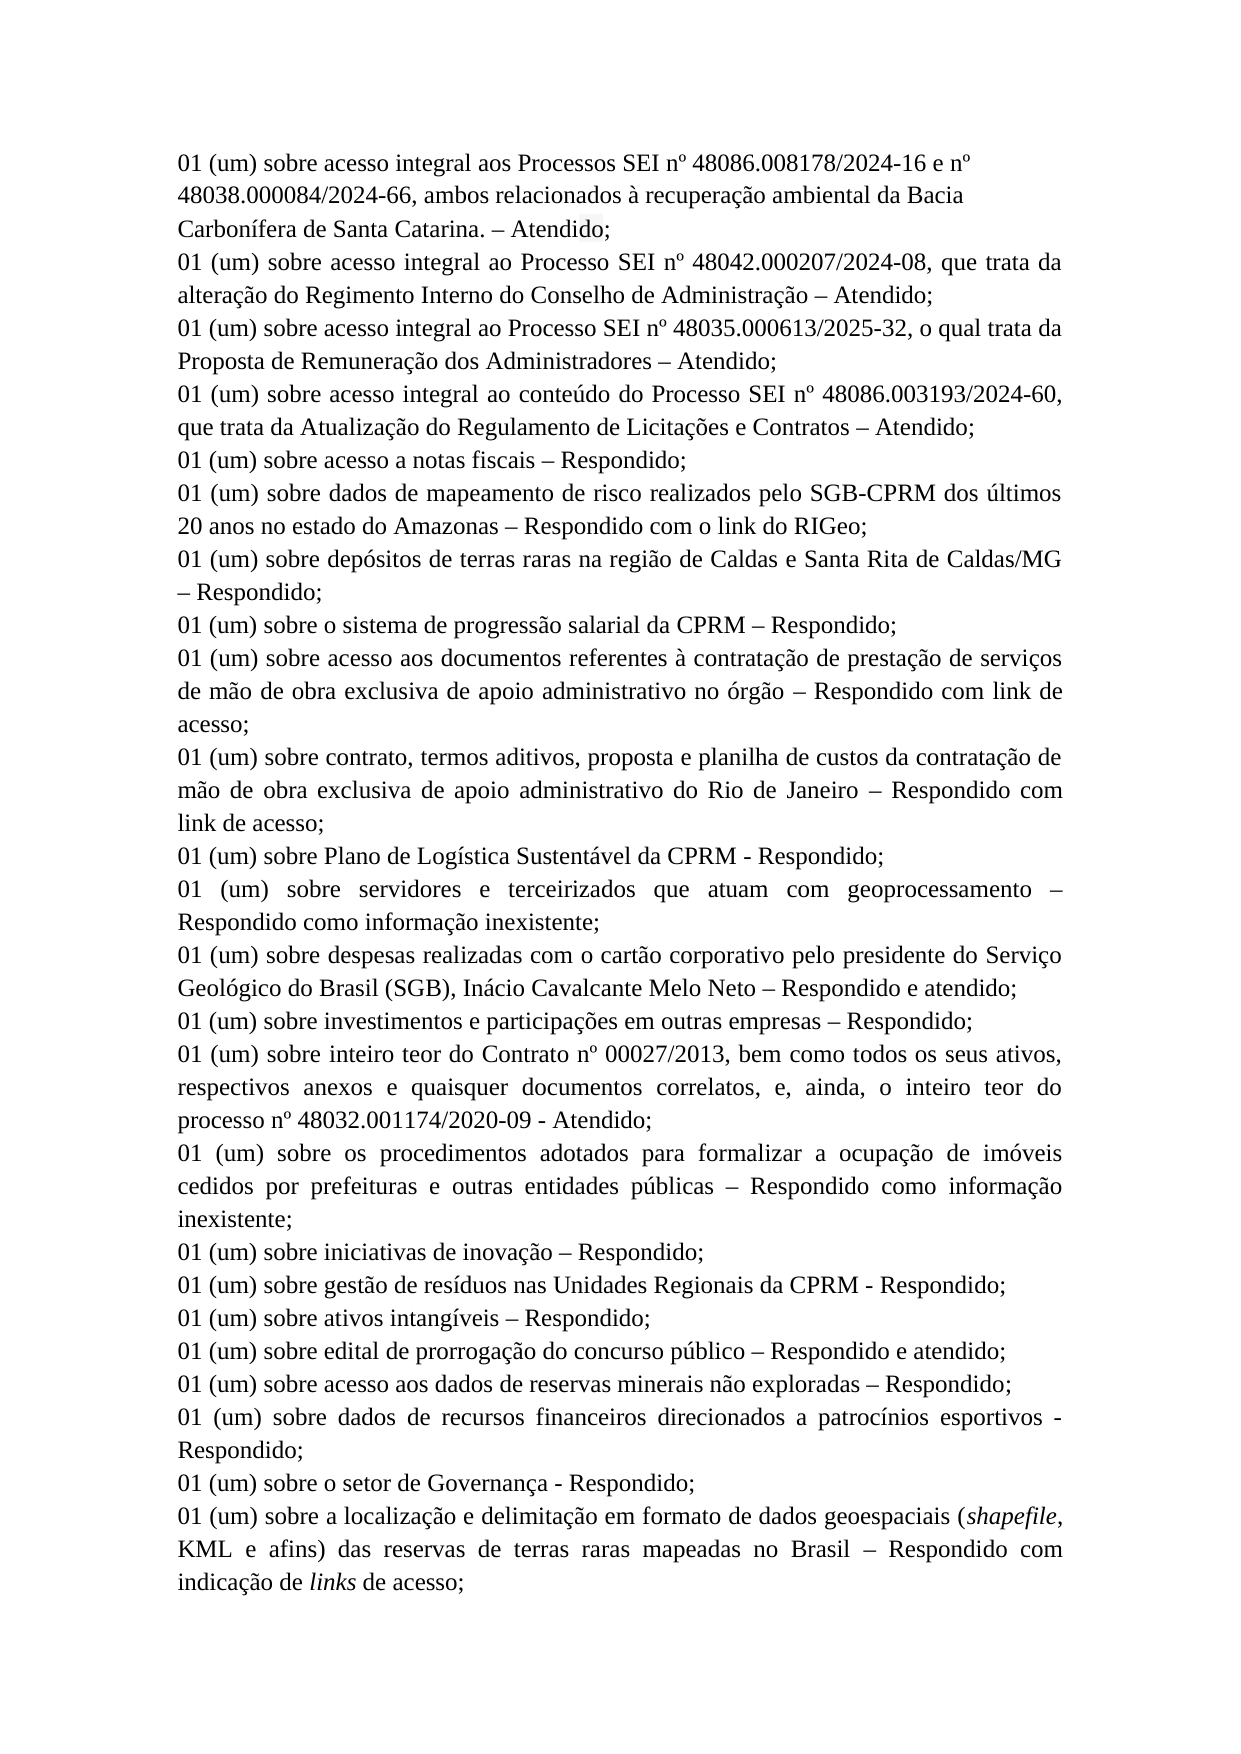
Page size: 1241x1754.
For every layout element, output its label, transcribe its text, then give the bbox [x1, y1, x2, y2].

text 01 (um) sobre o sistema de progressão salarial da CPRM – Respondido; [177, 610, 1063, 639]
text 01 (um) sobre dados de mapeamento de risco realizados pelo SGB-CPRM dos últimos 20 anos no estado do Amazonas – Respondido com o link do RIGeo; [177, 478, 1063, 539]
text 01 (um) sobre investimentos e participações em outras empresas – Respondido; [177, 1006, 1063, 1035]
text 01 (um) sobre iniciativas de inovação – Respondido; [177, 1237, 1063, 1266]
text 01 (um) sobre acesso integral ao conteúdo do Processo SEI nº 48086.003193/2024-60, que trata da Atualização do Regulamento de Licitações e Contratos – Atendido; [177, 379, 1063, 441]
text 01 (um) sobre acesso integral ao Processo SEI nº 48042.000207/2024-08, que trata da alteração do Regimento Interno do Conselho de Administração – Atendido; [177, 247, 1063, 308]
text 01 (um) sobre acesso a notas fiscais – Respondido; [177, 445, 1063, 473]
text 01 (um) sobre despesas realizadas com o cartão corporativo pelo presidente do Serviço Geológico do Brasil (SGB), Inácio Cavalcante Melo Neto – Respondido e atendido; [177, 940, 1063, 1002]
text 01 (um) sobre edital de prorrogação do concurso público – Respondido e atendido; [177, 1336, 1063, 1365]
text 01 (um) sobre dados de recursos financeiros direcionados a patrocínios esportivos - Respondido; [177, 1402, 1063, 1464]
text 01 (um) sobre contrato, termos aditivos, proposta e planilha de custos da contratação de mão de obra exclusiva de apoio administrativo do Rio de Janeiro – Respondido com link de acesso; [177, 742, 1063, 837]
text 01 (um) sobre os procedimentos adotados para formalizar a ocupação de imóveis cedidos por prefeituras e outras entidades públicas – Respondido como informação inexistente; [177, 1138, 1063, 1233]
text 01 (um) sobre acesso integral aos Processos SEI nº 48086.008178/2024-16 e nº 48038.000084/2024-66, ambos relacionados à recuperação ambiental da Bacia Carbonífera de Santa Catarina. – Atendido; [177, 148, 1063, 242]
text 01 (um) sobre acesso aos dados de reservas minerais não exploradas – Respondido; [177, 1369, 1063, 1398]
text 01 (um) sobre a localização e delimitação em formato de dados geoespaciais (shapefile, KML e afins) das reservas de terras raras mapeadas no Brasil – Respondido com indicação de links de acesso; [177, 1501, 1063, 1596]
text 01 (um) sobre Plano de Logística Sustentável da CPRM - Respondido; [177, 841, 1063, 870]
text 01 (um) sobre acesso aos documentos referentes à contratação de prestação de serviços de mão de obra exclusiva de apoio administrativo no órgão – Respondido com link de acesso; [177, 643, 1063, 738]
text 01 (um) sobre acesso integral ao Processo SEI nº 48035.000613/2025-32, o qual trata da Proposta de Remuneração dos Administradores – Atendido; [177, 313, 1063, 374]
text 01 (um) sobre gestão de resíduos nas Unidades Regionais da CPRM - Respondido; [177, 1270, 1063, 1299]
text 01 (um) sobre o setor de Governança - Respondido; [177, 1468, 1063, 1497]
text 01 (um) sobre servidores e terceirizados que atuam com geoprocessamento – Respondido como informação inexistente; [177, 874, 1063, 936]
text 01 (um) sobre depósitos de terras raras na região de Caldas e Santa Rita de Caldas/MG – Respondido; [177, 544, 1063, 606]
text 01 (um) sobre ativos intangíveis – Respondido; [177, 1303, 1063, 1332]
text 01 (um) sobre inteiro teor do Contrato nº 00027/2013, bem como todos os seus ativos, respectivos anexos e quaisquer documentos correlatos, e, ainda, o inteiro teor do processo nº 48032.001174/2020-09 - Atendido; [177, 1039, 1063, 1134]
